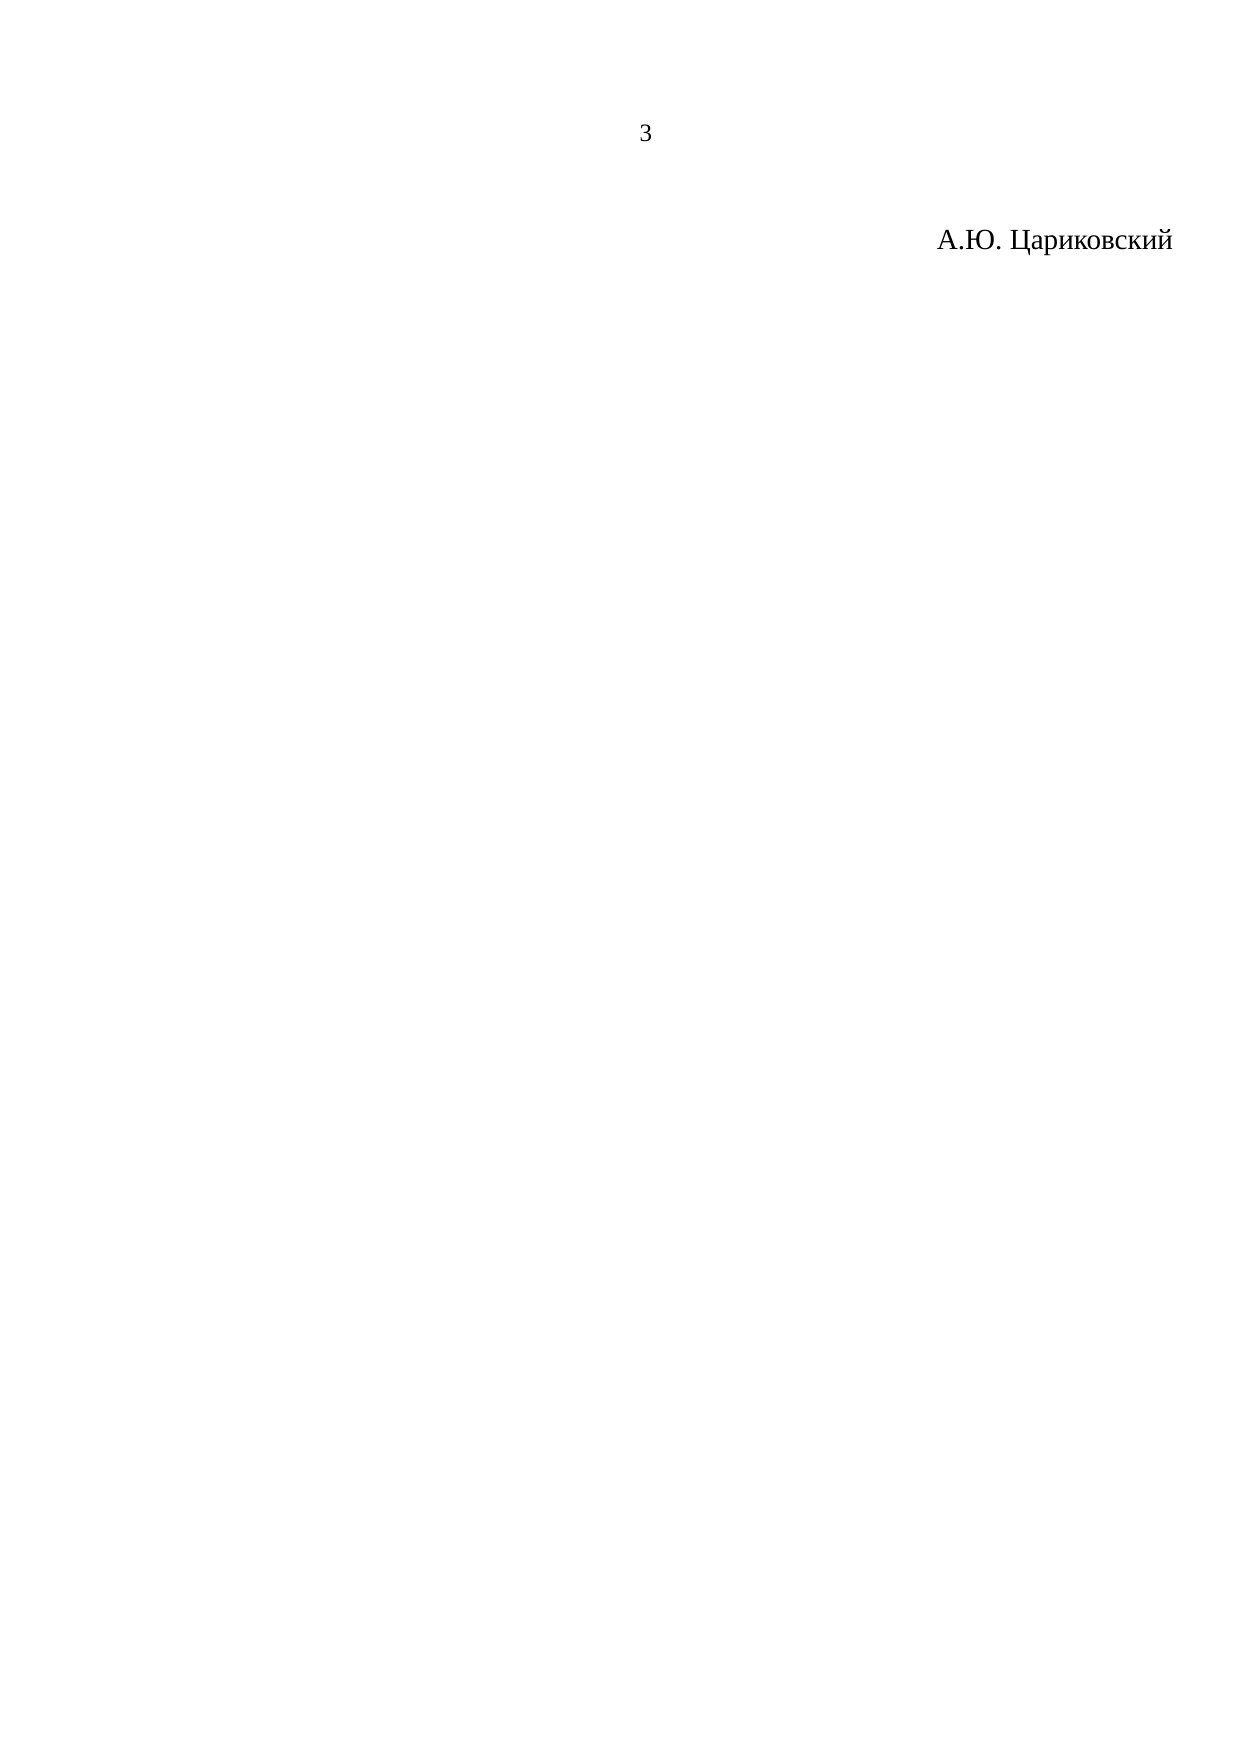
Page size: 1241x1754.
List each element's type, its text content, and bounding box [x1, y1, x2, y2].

text А.Ю. Цариковский [118, 222, 1173, 256]
